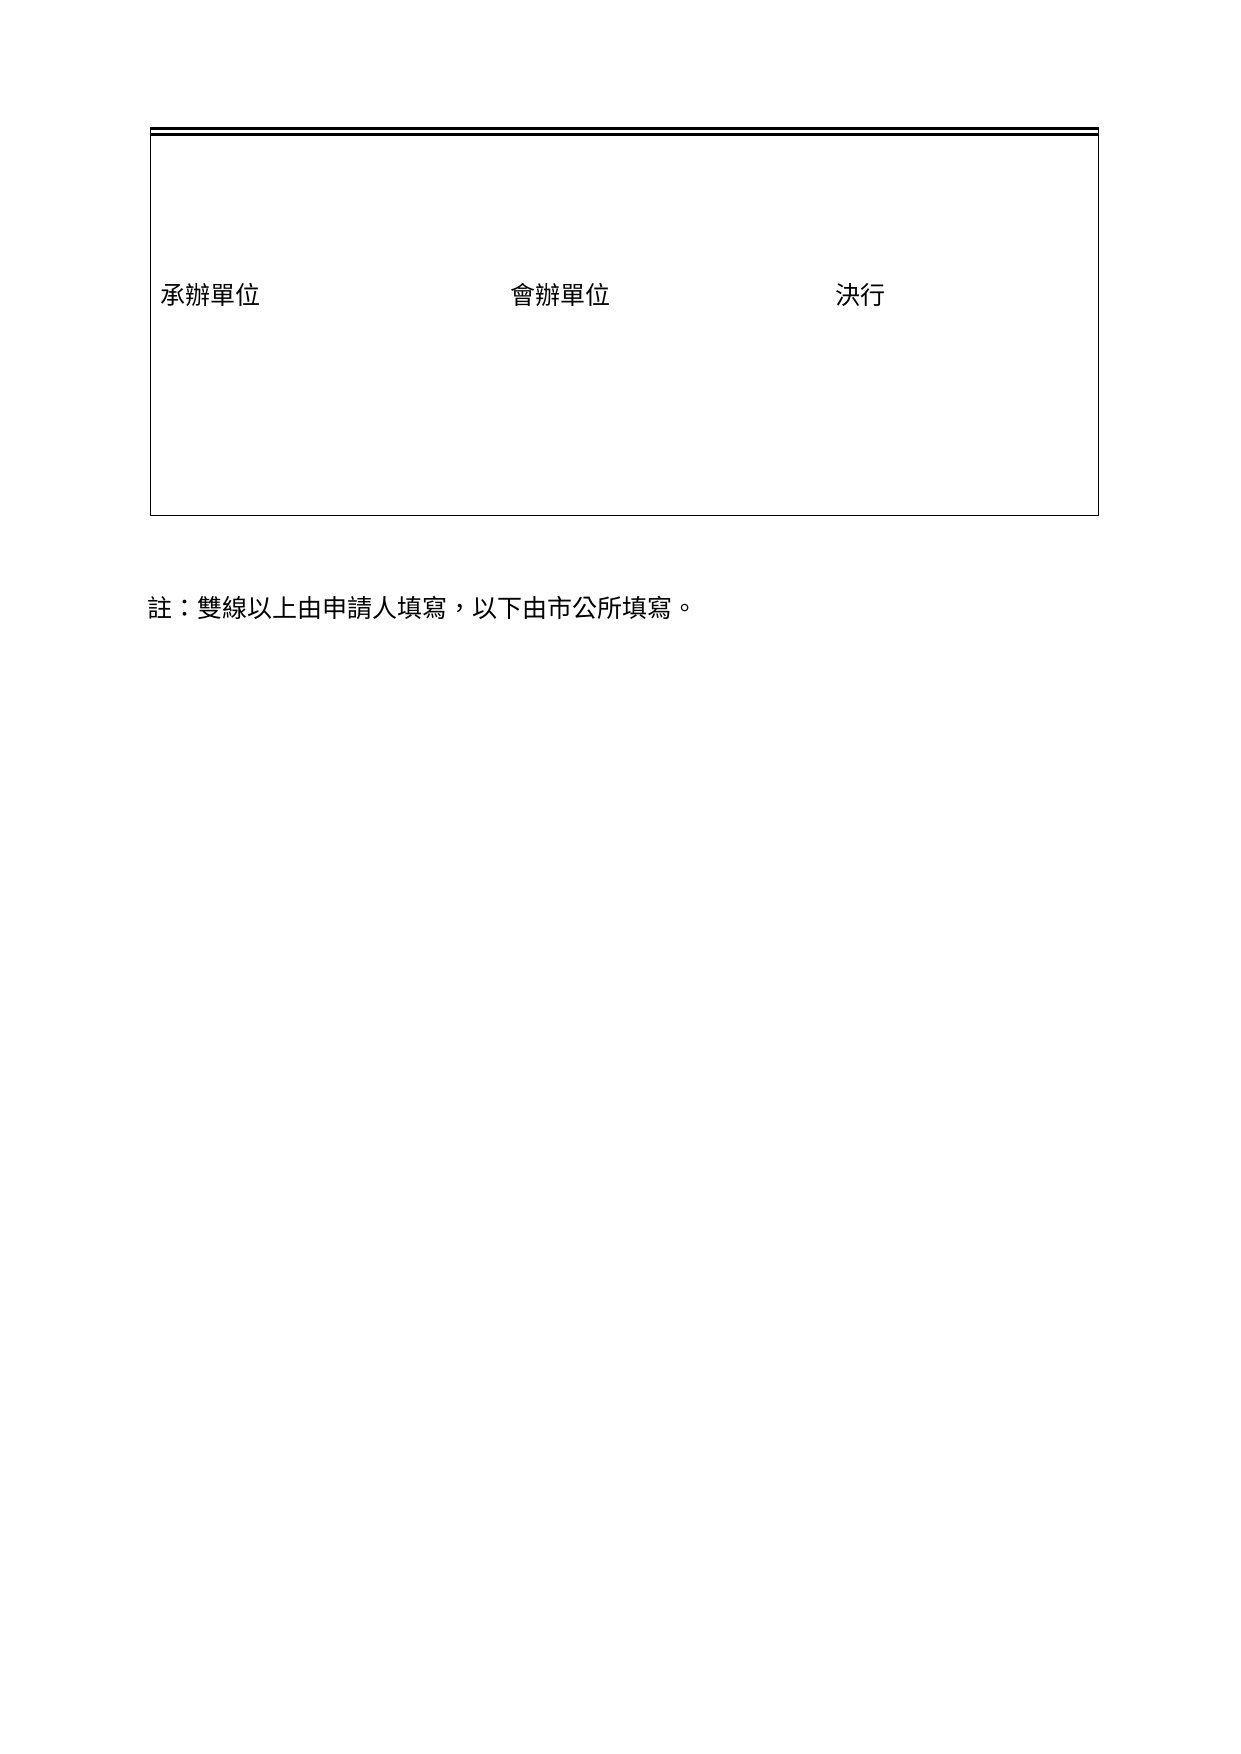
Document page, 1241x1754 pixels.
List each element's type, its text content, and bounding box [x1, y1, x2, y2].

text 註：雙線以上由申請人填寫，以下由市公所填寫。 [148, 564, 1092, 627]
table_cell 承辦單位 會辦單位 決行 [151, 136, 1098, 514]
